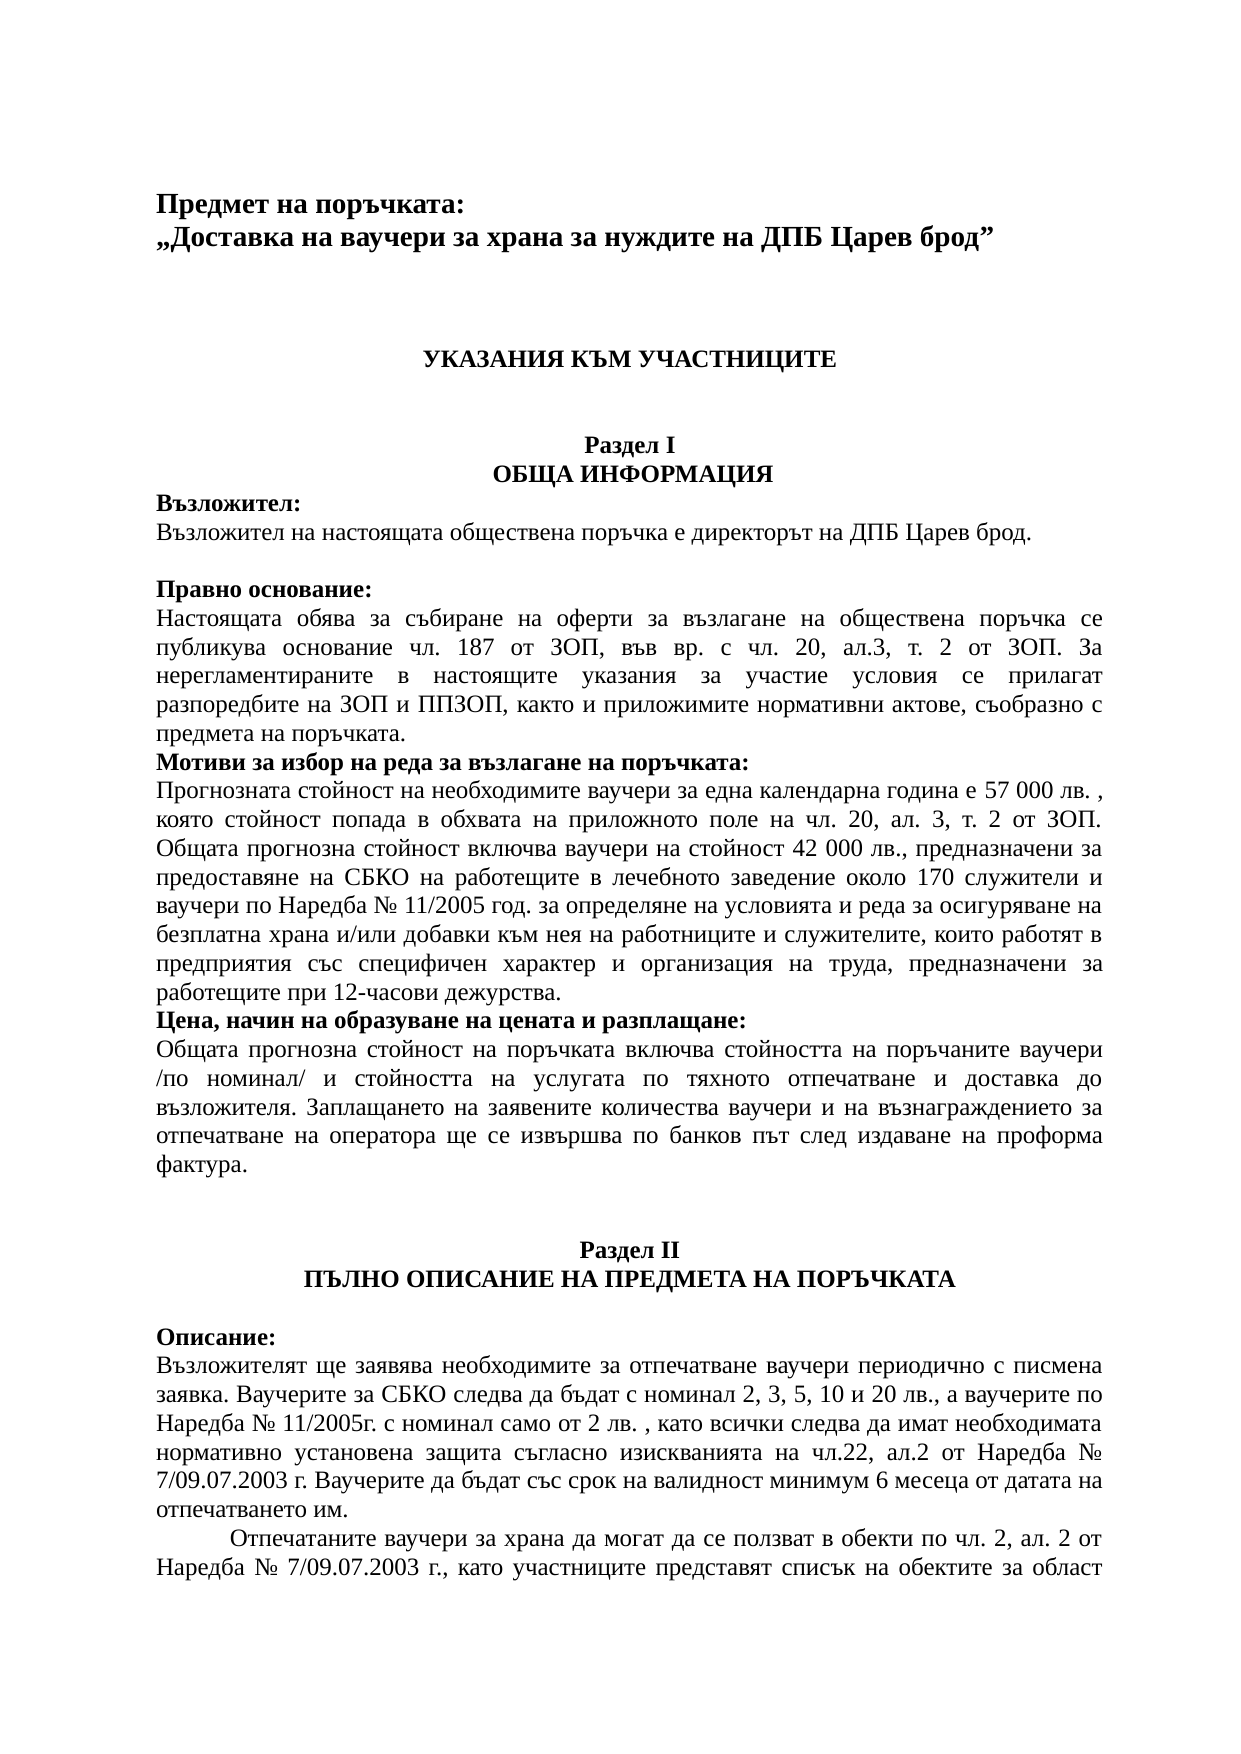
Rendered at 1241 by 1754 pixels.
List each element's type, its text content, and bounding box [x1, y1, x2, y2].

table_header Предмет на поръчката: „Доставка на ваучери за храна за нуждите на ДПБ Царев брод” [149, 186, 1111, 287]
table_cell УКАЗАНИЯ КЪМ УЧАСТНИЦИТЕ Раздел I ОБЩА ИНФОРМАЦИЯ Възложител: Възложител на настоящата обществена поръчка е директорът на ДПБ Царев брод. Правно основание: Настоящата обява за събиране на оферти за възлагане на обществена поръчка се публикува основание чл. 187 от ЗОП, във вр. с чл. 20, ал.3, т. 2 от ЗОП. За нерегламентираните в настоящите указания за участие условия се прилагат разпоредбите на ЗОП и ППЗОП, както и приложимите нормативни актове, съобразно с предмета на поръчката. Мотиви за избор на реда за възлагане на поръчката: Прогнозната стойност на необходимите ваучери за една календарна година е 57 000 лв. , която стойност попада в обхвата на приложното поле на чл. 20, ал. 3, т. 2 от ЗОП. Общата прогнозна стойност включва ваучери на стойност 42 000 лв., предназначени за предоставяне на СБКО на работещите в лечебното заведение около 170 служители и ваучери по Наредба № 11/2005 год. за определяне на условията и реда за осигуряване на безплатна храна и/или добавки към нея на работниците и служителите, които работят в предприятия със специфичен характер и организация на труда, предназначени за работещите при 12-часови дежурства. Цена, начин на образуване на цената и разплащане: Общата прогнозна стойност на поръчката включва стойността на поръчаните ваучери /по номинал/ и стойността на услугата по тяхното отпечатване и доставка до възложителя. Заплащането на заявените количества ваучери и на възнаграждението за отпечатване на оператора ще се извършва по банков път след издаване на проформа фактура. Раздел II ПЪЛНО ОПИСАНИЕ НА ПРЕДМЕТА НА ПОРЪЧКАТА Описание: Възложителят ще заявява необходимите за отпечатване ваучери периодично с писмена заявка. Ваучерите за СБКО следва да бъдат с номинал 2, 3, 5, 10 и 20 лв., а ваучерите по Наредба № 11/2005г. с номинал само от 2 лв. , като всички следва да имат необходимата нормативно установена защита съгласно изискванията на чл.22, ал.2 от Наредба № 7/09.07.2003 г. Ваучерите да бъдат със срок на валидност минимум 6 месеца от датата на отпечатването им. Отпечатаните ваучери за храна да могат да се ползват в обекти по чл. 2, ал. 2 от Наредба № 7/09.07.2003 г., като участниците представят списък на обектите за област [149, 287, 1111, 1580]
